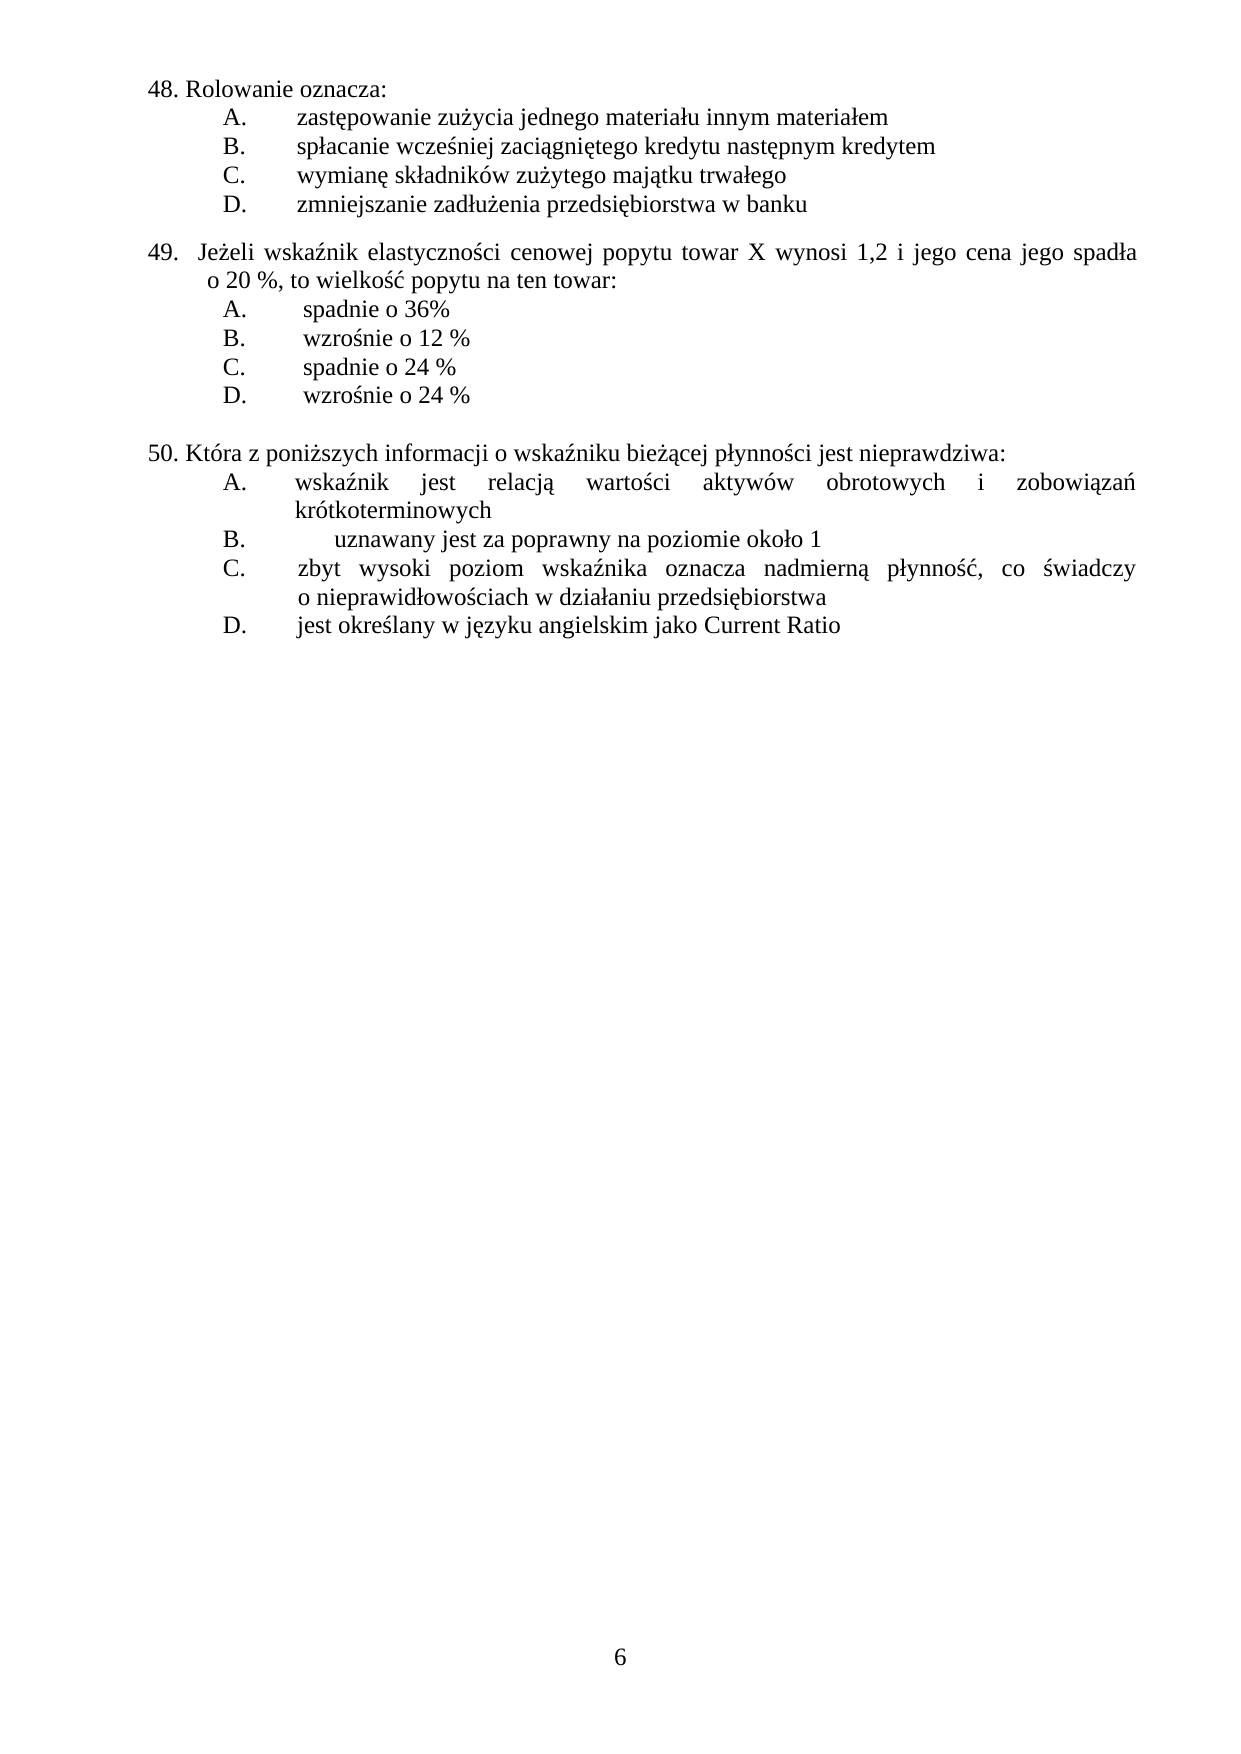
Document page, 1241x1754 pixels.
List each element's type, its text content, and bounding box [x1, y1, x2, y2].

list wzrośnie o 24 % [223, 380, 1144, 409]
text 49. Jeżeli wskaźnik elastyczności cenowej popytu towar X wynosi 1,2 i jego cena jego spadła o 20 %, to wielkość popytu na ten towar: [148, 237, 1138, 294]
text 48. Rolowanie oznacza: [148, 74, 1137, 102]
text B. uznawany jest za poprawny na poziomie około 1 [223, 524, 1137, 553]
list spadnie o 36% [223, 294, 1144, 323]
list spadnie o 24 % [223, 352, 1144, 380]
list zastępowanie zużycia jednego materiału innym materiałem [223, 102, 1137, 131]
text D. jest określany w języku angielskim jako Current Ratio [148, 610, 1137, 639]
list zmniejszanie zadłużenia przedsiębiorstwa w banku [223, 189, 1137, 217]
text A. wskaźnik jest relacją wartości aktywów obrotowych i zobowiązań krótkoterminowych [223, 467, 1137, 524]
text 50. Która z poniższych informacji o wskaźniku bieżącej płynności jest nieprawdziwa: [148, 438, 1137, 467]
list spłacanie wcześniej zaciągniętego kredytu następnym kredytem [223, 131, 1137, 160]
list wymianę składników zużytego majątku trwałego [223, 160, 1137, 189]
text C. zbyt wysoki poziom wskaźnika oznacza nadmierną płynność, co świadczy o nieprawidłowościach w działaniu przedsiębiorstwa [223, 553, 1137, 610]
list wzrośnie o 12 % [223, 323, 1144, 352]
